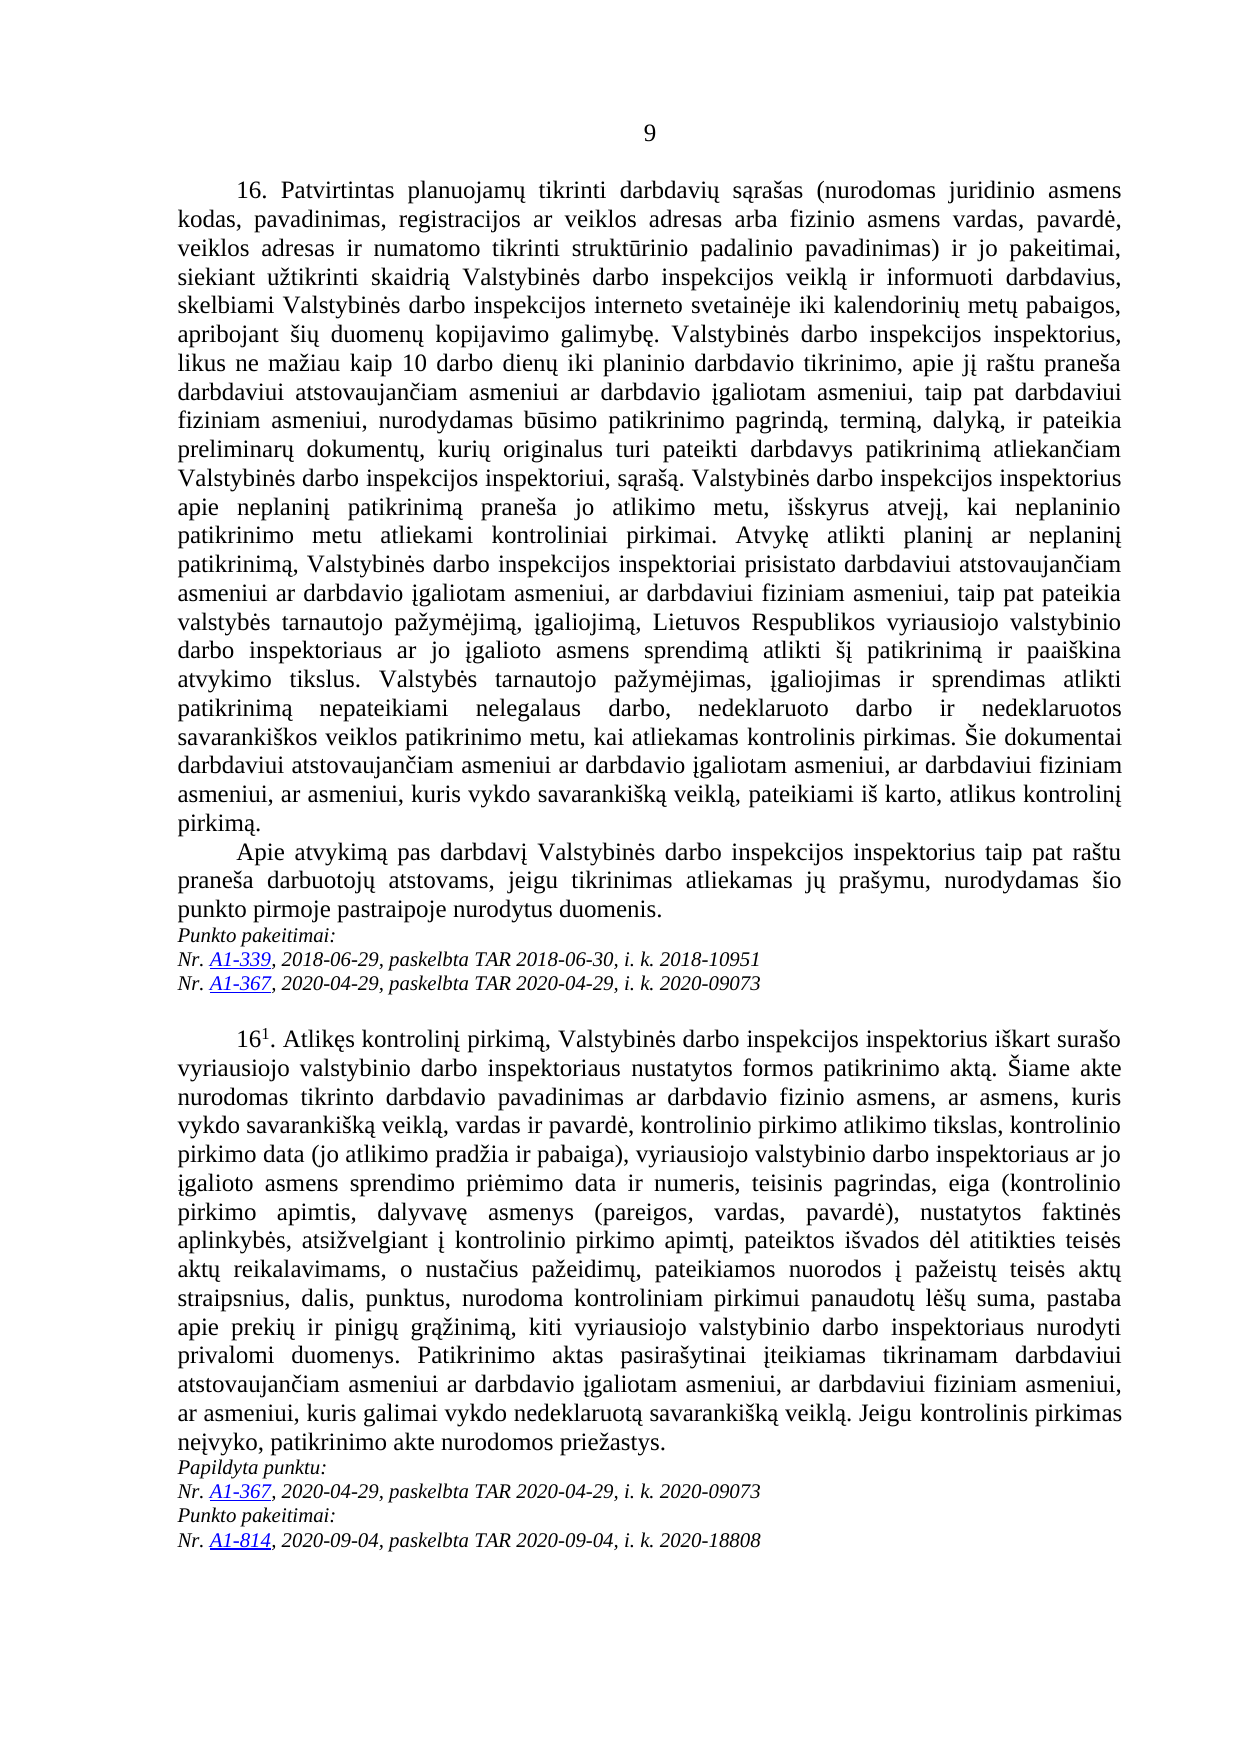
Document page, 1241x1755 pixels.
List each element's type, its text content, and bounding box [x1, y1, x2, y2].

text Nr. A1-367, 2020-04-29, paskelbta TAR 2020-04-29, i. k. 2020-09073 [177, 1479, 1122, 1503]
text Nr. A1-367, 2020-04-29, paskelbta TAR 2020-04-29, i. k. 2020-09073 [177, 971, 1122, 995]
text Nr. A1-814, 2020-09-04, paskelbta TAR 2020-09-04, i. k. 2020-18808 [177, 1527, 1122, 1552]
text 161. Atlikęs kontrolinį pirkimą, Valstybinės darbo inspekcijos inspektorius iškart surašo vyriausiojo valstybinio darbo inspektoriaus nustatytos formos patikrinimo aktą. Šiame akte nurodomas tikrinto darbdavio pavadinimas ar darbdavio fizinio asmens, ar asmens, kuris vykdo savarankišką veiklą, vardas ir pavardė, kontrolinio pirkimo atlikimo tikslas, kontrolinio pirkimo data (jo atlikimo pradžia ir pabaiga), vyriausiojo valstybinio darbo inspektoriaus ar jo įgalioto asmens sprendimo priėmimo data ir numeris, teisinis pagrindas, eiga (kontrolinio pirkimo apimtis, dalyvavę asmenys (pareigos, vardas, pavardė), nustatytos faktinės aplinkybės, atsižvelgiant į kontrolinio pirkimo apimtį, pateiktos išvados dėl atitikties teisės aktų reikalavimams, o nustačius pažeidimų, pateikiamos nuorodos į pažeistų teisės aktų straipsnius, dalis, punktus, nurodoma kontroliniam pirkimui panaudotų lėšų suma, pastaba apie prekių ir pinigų grąžinimą, kiti vyriausiojo valstybinio darbo inspektoriaus nurodyti privalomi duomenys. Patikrinimo aktas pasirašytinai įteikiamas tikrinamam darbdaviui atstovaujančiam asmeniui ar darbdavio įgaliotam asmeniui, ar darbdaviui fiziniam asmeniui, ar asmeniui, kuris galimai vykdo nedeklaruotą savarankišką veiklą. Jeigu kontrolinis pirkimas neįvyko, patikrinimo akte nurodomos priežastys. [177, 1024, 1122, 1455]
text Nr. A1-339, 2018-06-29, paskelbta TAR 2018-06-30, i. k. 2018-10951 [177, 947, 1122, 971]
text Apie atvykimą pas darbdavį Valstybinės darbo inspekcijos inspektorius taip pat raštu praneša darbuotojų atstovams, jeigu tikrinimas atliekamas jų prašymu, nurodydamas šio punkto pirmoje pastraipoje nurodytus duomenis. [177, 837, 1122, 923]
text Punkto pakeitimai: [177, 1503, 1122, 1527]
text 16. Patvirtintas planuojamų tikrinti darbdavių sąrašas (nurodomas juridinio asmens kodas, pavadinimas, registracijos ar veiklos adresas arba fizinio asmens vardas, pavardė, veiklos adresas ir numatomo tikrinti struktūrinio padalinio pavadinimas) ir jo pakeitimai, siekiant užtikrinti skaidrią Valstybinės darbo inspekcijos veiklą ir informuoti darbdavius, skelbiami Valstybinės darbo inspekcijos interneto svetainėje iki kalendorinių metų pabaigos, apribojant šių duomenų kopijavimo galimybę. Valstybinės darbo inspekcijos inspektorius, likus ne mažiau kaip 10 darbo dienų iki planinio darbdavio tikrinimo, apie jį raštu praneša darbdaviui atstovaujančiam asmeniui ar darbdavio įgaliotam asmeniui, taip pat darbdaviui fiziniam asmeniui, nurodydamas būsimo patikrinimo pagrindą, terminą, dalyką, ir pateikia preliminarų dokumentų, kurių originalus turi pateikti darbdavys patikrinimą atliekančiam Valstybinės darbo inspekcijos inspektoriui, sąrašą. Valstybinės darbo inspekcijos inspektorius apie neplaninį patikrinimą praneša jo atlikimo metu, išskyrus atvejį, kai neplaninio patikrinimo metu atliekami kontroliniai pirkimai. Atvykę atlikti planinį ar neplaninį patikrinimą, Valstybinės darbo inspekcijos inspektoriai prisistato darbdaviui atstovaujančiam asmeniui ar darbdavio įgaliotam asmeniui, ar darbdaviui fiziniam asmeniui, taip pat pateikia valstybės tarnautojo pažymėjimą, įgaliojimą, Lietuvos Respublikos vyriausiojo valstybinio darbo inspektoriaus ar jo įgalioto asmens sprendimą atlikti šį patikrinimą ir paaiškina atvykimo tikslus. Valstybės tarnautojo pažymėjimas, įgaliojimas ir sprendimas atlikti patikrinimą nepateikiami nelegalaus darbo, nedeklaruoto darbo ir nedeklaruotos savarankiškos veiklos patikrinimo metu, kai atliekamas kontrolinis pirkimas. Šie dokumentai darbdaviui atstovaujančiam asmeniui ar darbdavio įgaliotam asmeniui, ar darbdaviui fiziniam asmeniui, ar asmeniui, kuris vykdo savarankišką veiklą, pateikiami iš karto, atlikus kontrolinį pirkimą. [177, 176, 1122, 837]
text Papildyta punktu: [177, 1455, 1122, 1479]
text Punkto pakeitimai: [177, 923, 1122, 947]
